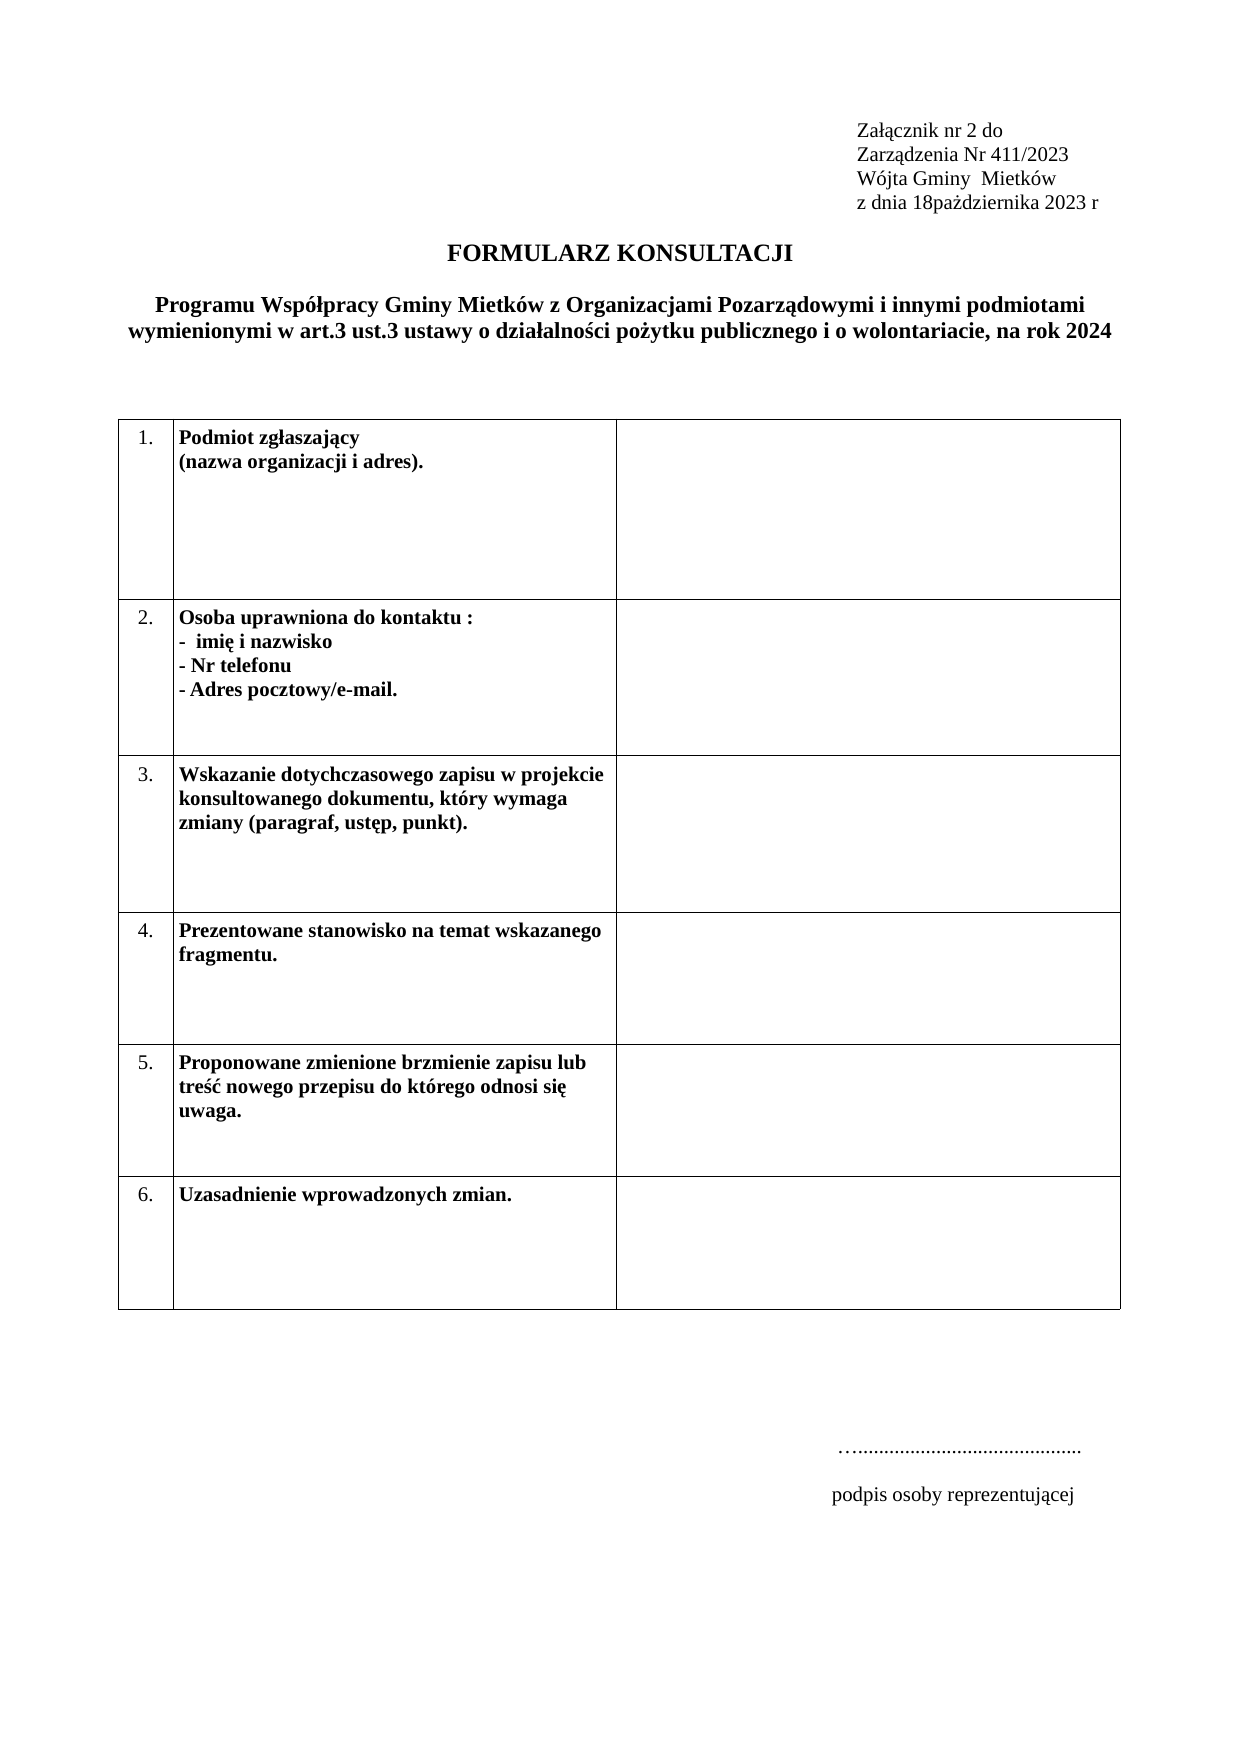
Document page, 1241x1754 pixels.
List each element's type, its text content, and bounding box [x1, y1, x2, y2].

text Programu Współpracy Gminy Mietków z Organizacjami Pozarządowymi i innymi podmiotami wymienionymi w art.3 ust.3 ustawy o działalności pożytku publicznego i o wolontariacie, na rok 2024 [118, 291, 1122, 344]
table_cell 6. [119, 1177, 173, 1308]
text Zarządzenia Nr 411/2023 [118, 142, 1122, 166]
text Wójta Gminy Mietków [118, 166, 1122, 190]
text …........................................... [118, 1434, 1122, 1458]
table_cell [617, 600, 1120, 755]
table_cell 2. [119, 600, 173, 755]
table_cell [617, 1177, 1120, 1308]
table_header 1. [119, 420, 173, 599]
table_cell [617, 756, 1120, 912]
table_cell [617, 913, 1120, 1044]
table_cell Prezentowane stanowisko na temat wskazanego fragmentu. [174, 913, 616, 1044]
table_cell Osoba uprawniona do kontaktu : - imię i nazwisko - Nr telefonu - Adres pocztowy/e-mail. [174, 600, 616, 755]
text z dnia 18pażdziernika 2023 r [118, 190, 1122, 214]
table_header Podmiot zgłaszający (nazwa organizacji i adres). [174, 420, 616, 599]
table_cell Proponowane zmienione brzmienie zapisu lub treść nowego przepisu do którego odnosi się uwaga. [174, 1045, 616, 1176]
table_cell 3. [119, 756, 173, 912]
table_cell 5. [119, 1045, 173, 1176]
table_cell [617, 1045, 1120, 1176]
table_cell Uzasadnienie wprowadzonych zmian. [174, 1177, 616, 1308]
table_cell 4. [119, 913, 173, 1044]
text FORMULARZ KONSULTACJI [118, 238, 1122, 267]
text podpis osoby reprezentującej [118, 1482, 1122, 1506]
text Załącznik nr 2 do [118, 118, 1122, 142]
table_header [617, 420, 1120, 599]
table_cell Wskazanie dotychczasowego zapisu w projekcie konsultowanego dokumentu, który wymaga zmiany (paragraf, ustęp, punkt). [174, 756, 616, 912]
